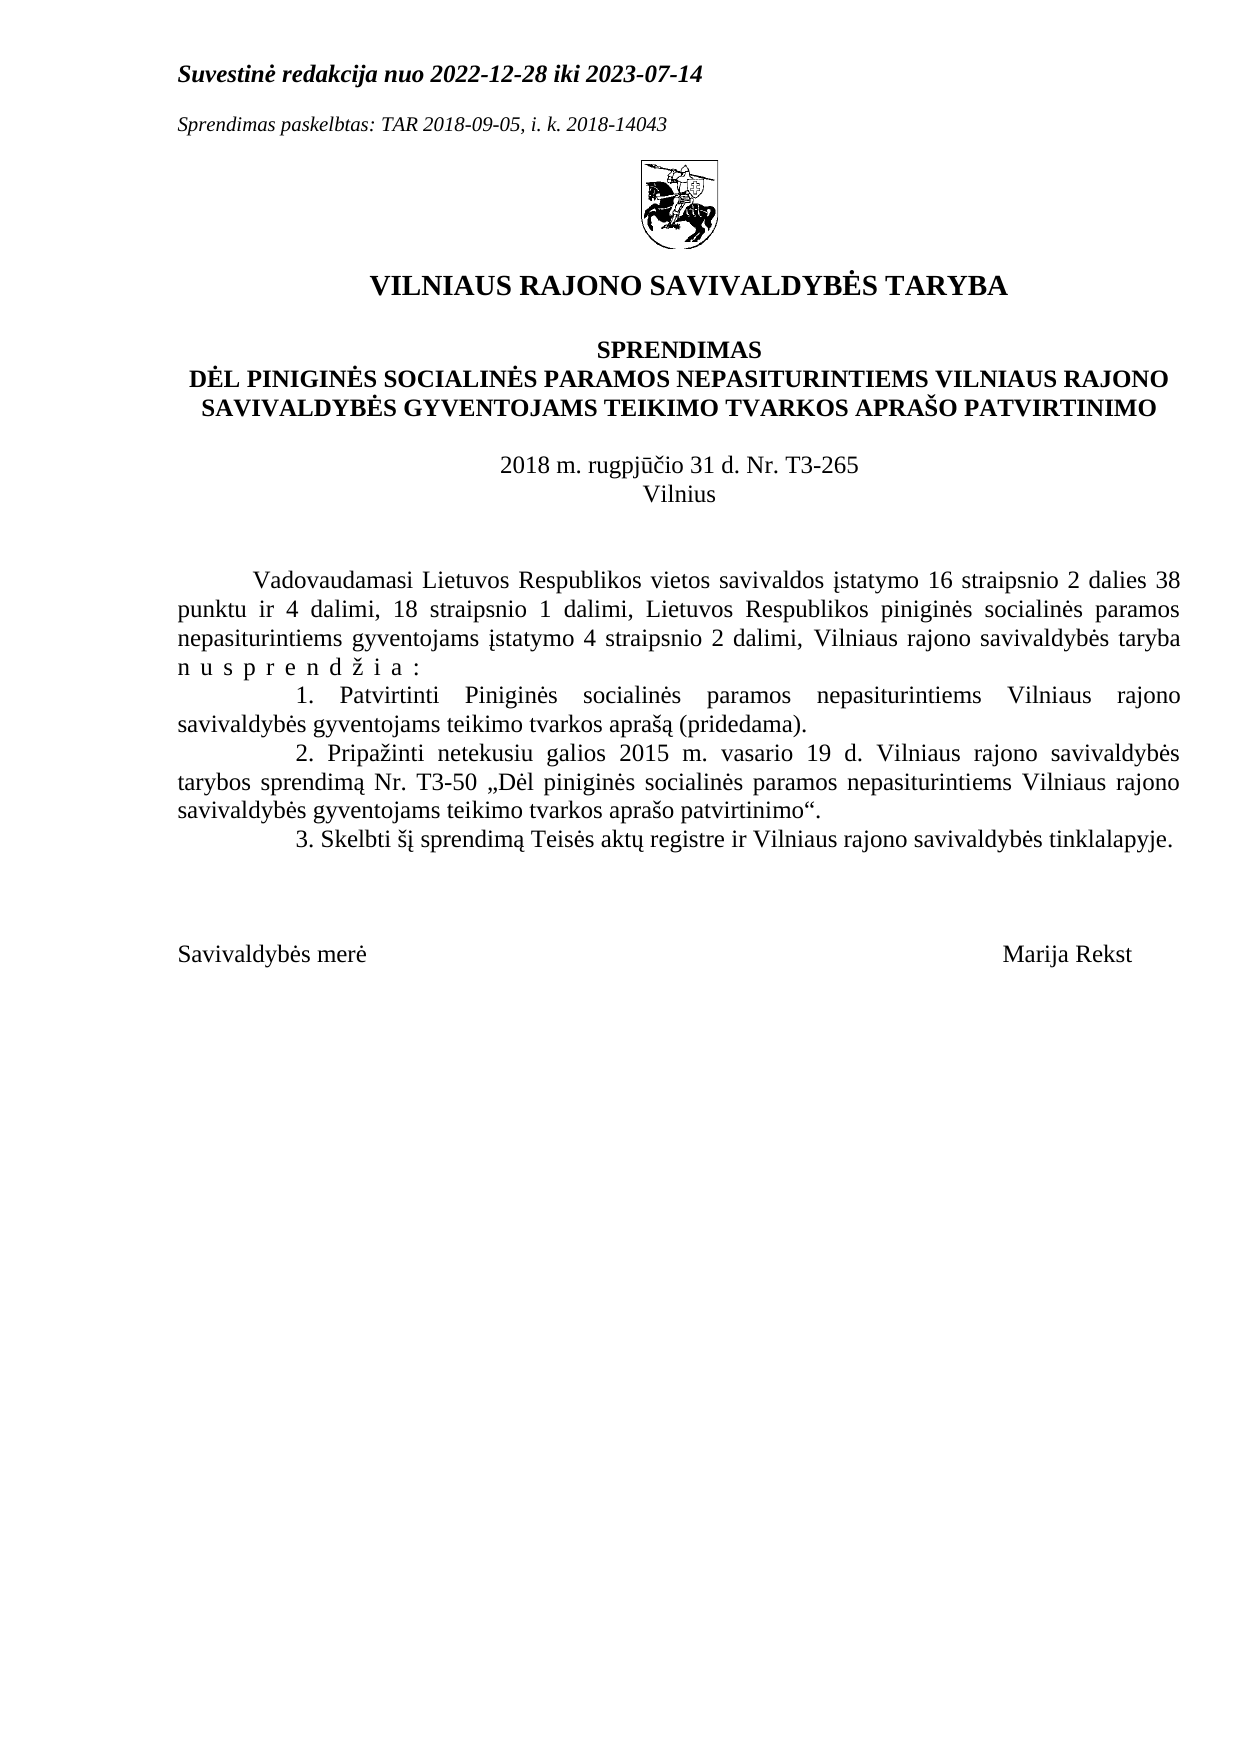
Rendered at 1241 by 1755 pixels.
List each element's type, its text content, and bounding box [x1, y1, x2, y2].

text Vadovaudamasi Lietuvos Respublikos vietos savivaldos įstatymo 16 straipsnio 2 dalies 38 punktu ir 4 dalimi, 18 straipsnio 1 dalimi, Lietuvos Respublikos piniginės socialinės paramos nepasiturintiems gyventojams įstatymo 4 straipsnio 2 dalimi, Vilniaus rajono savivaldybės taryba nusprendžia: [177, 565, 1181, 680]
text DĖL PINIGINĖS SOCIALINĖS PARAMOS NEPASITURINTIEMS VILNIAUS RAJONO SAVIVALDYBĖS GYVENTOJAMS TEIKIMO TVARKOS APRAŠO PATVIRTINIMO [177, 364, 1181, 422]
text Suvestinė redakcija nuo 2022-12-28 iki 2023-07-14 [177, 59, 1181, 88]
text 3. Skelbti šį sprendimą Teisės aktų registre ir Vilniaus rajono savivaldybės tinklalapyje. [177, 824, 1181, 853]
text SPRENDIMAS [177, 335, 1181, 364]
text VILNIAUS RAJONO SAVIVALDYBĖS TARYBA [192, 268, 1186, 302]
text Vilnius [177, 479, 1181, 508]
text 1. Patvirtinti Piniginės socialinės paramos nepasiturintiems Vilniaus rajono savivaldybės gyventojams teikimo tvarkos aprašą (pridedama). [177, 680, 1181, 738]
text 2. Pripažinti netekusiu galios 2015 m. vasario 19 d. Vilniaus rajono savivaldybės tarybos sprendimą Nr. T3-50 „Dėl piniginės socialinės paramos nepasiturintiems Vilniaus rajono savivaldybės gyventojams teikimo tvarkos aprašo patvirtinimo“. [177, 738, 1181, 824]
text Sprendimas paskelbtas: TAR 2018-09-05, i. k. 2018-14043 [177, 112, 1181, 136]
text 2018 m. rugpjūčio 31 d. Nr. T3-265 [177, 450, 1181, 479]
text Savivaldybės merė Marija Rekst [177, 939, 1181, 968]
